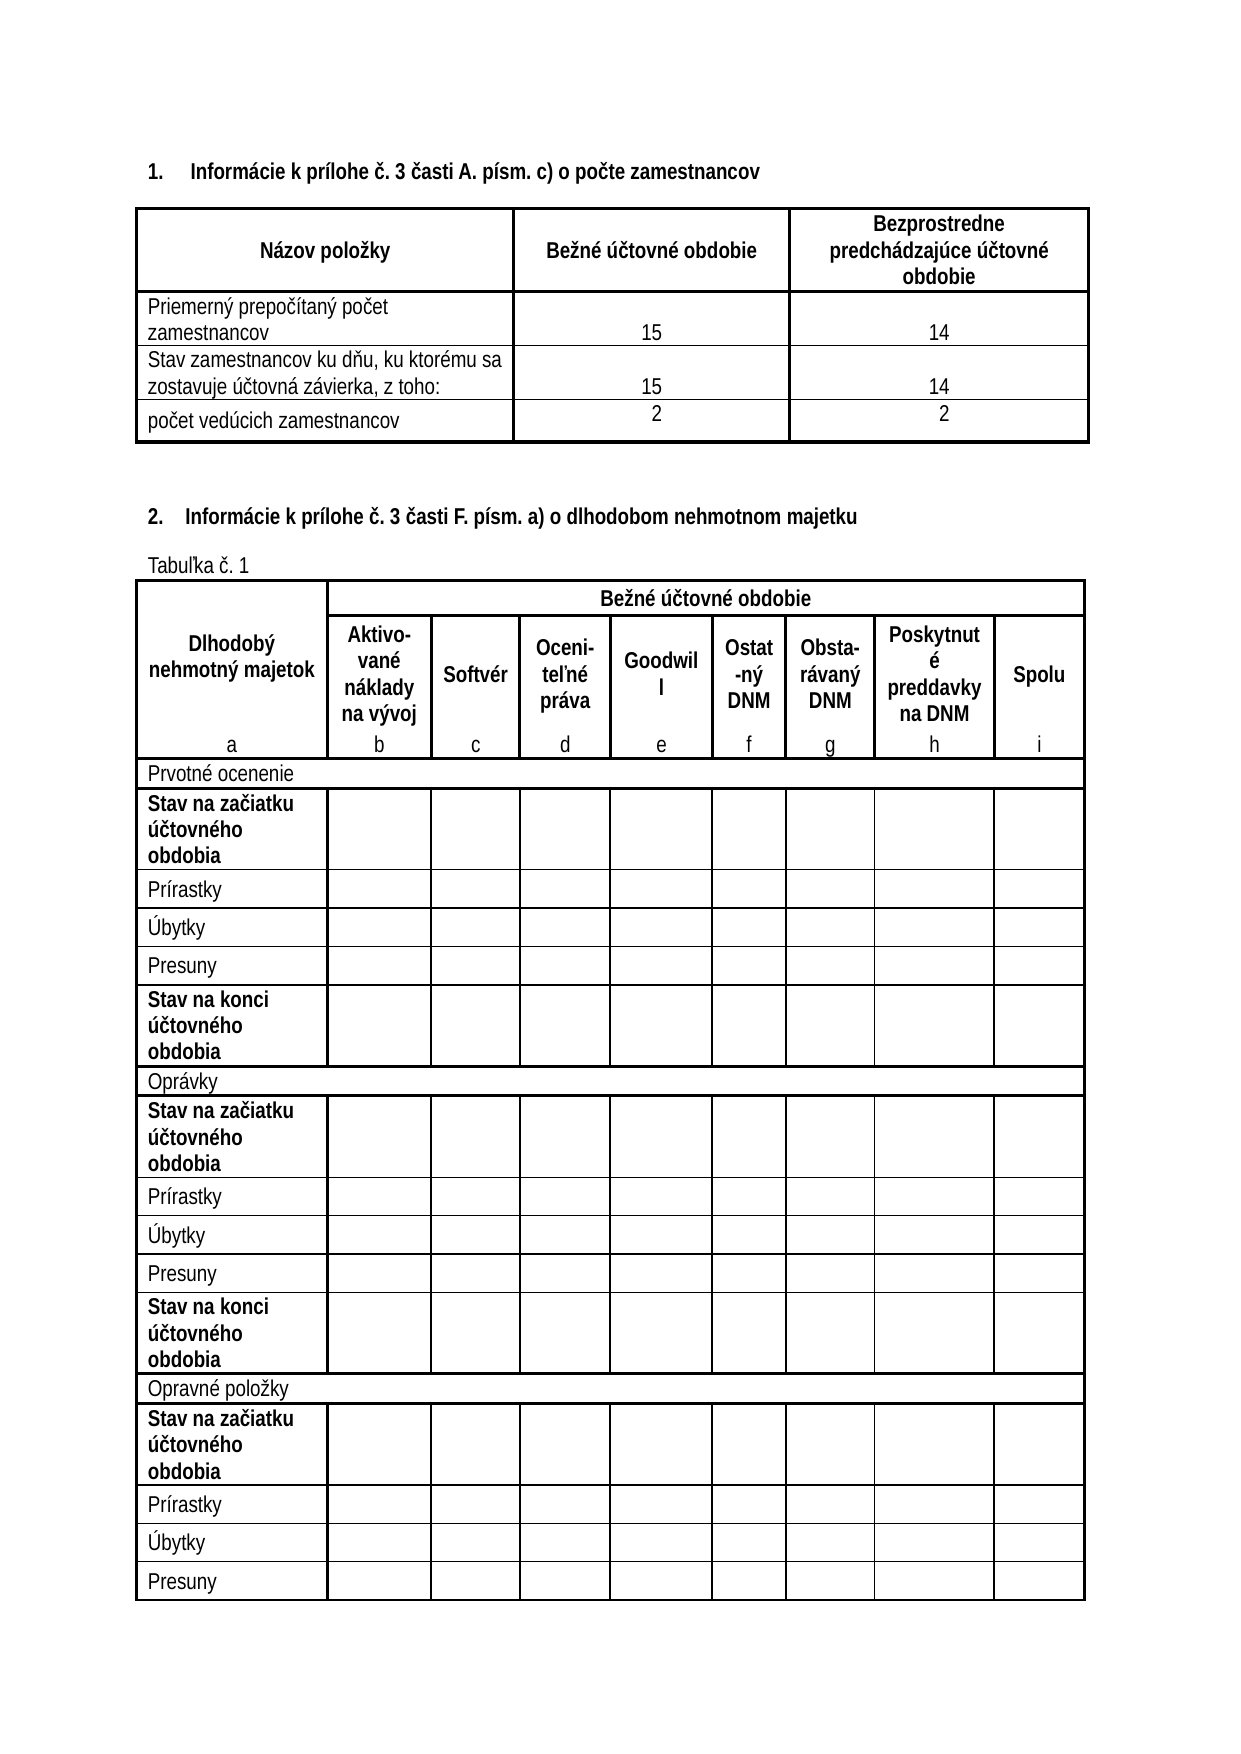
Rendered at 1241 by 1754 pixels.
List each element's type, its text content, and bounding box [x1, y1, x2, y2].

table_cell [611, 1216, 711, 1253]
table_cell Aktivo-vané náklady na vývoj [329, 617, 430, 731]
table_cell [329, 1524, 430, 1561]
table_cell [875, 1293, 993, 1372]
table_cell [521, 1178, 609, 1215]
table_cell [787, 909, 874, 946]
table_cell [995, 909, 1083, 946]
table_cell [995, 1524, 1083, 1561]
table_cell 14 [791, 293, 1087, 345]
table_cell [432, 1178, 519, 1215]
table_cell [329, 909, 430, 946]
table_cell g [787, 731, 873, 757]
table_cell Stav zamestnancov ku dňu, ku ktorému sa zostavuje účtovná závierka, z toho: [138, 346, 512, 399]
table_cell h [876, 731, 993, 757]
table_cell [611, 986, 711, 1065]
table_cell f [714, 731, 784, 757]
table_cell [329, 790, 430, 869]
table_header Dlhodobý nehmotný majetok [138, 582, 326, 731]
table_cell [521, 870, 609, 907]
table_cell [995, 1486, 1083, 1522]
table_cell [329, 1178, 430, 1215]
title Informácie k prílohe č. 3 časti A. písm. c) o počte zamestnancov [148, 158, 1093, 184]
table_cell [521, 790, 609, 869]
table_cell Úbytky [138, 909, 326, 946]
table_cell Stav na začiatku účtovného obdobia [138, 1405, 326, 1484]
table_cell [611, 1255, 711, 1292]
table_cell [875, 1486, 993, 1522]
table_cell [432, 1524, 519, 1561]
table_cell [611, 1097, 711, 1176]
table_cell [432, 1216, 519, 1253]
table_cell Stav na konci účtovného obdobia [138, 1293, 326, 1372]
title Informácie k prílohe č. 3 časti F. písm. a) o dlhodobom nehmotnom majetku [148, 503, 1093, 529]
table_cell [995, 1562, 1083, 1599]
table_cell [875, 1255, 993, 1292]
table_cell d [521, 731, 609, 757]
table_cell [521, 909, 609, 946]
table_cell [432, 1562, 519, 1599]
table_cell [329, 1405, 430, 1484]
table_cell [787, 1216, 874, 1253]
table_cell [611, 947, 711, 984]
table_cell [611, 1293, 711, 1372]
table_cell [329, 1562, 430, 1599]
table_cell [432, 1293, 519, 1372]
table_cell 14 [791, 346, 1087, 399]
table_cell [787, 1562, 874, 1599]
table_cell [787, 1293, 874, 1372]
table_cell [875, 1562, 993, 1599]
table_cell [521, 947, 609, 984]
table_cell [875, 947, 993, 984]
table_cell [995, 790, 1083, 869]
table_cell [875, 909, 993, 946]
table_cell [995, 986, 1083, 1065]
table_cell [787, 1524, 874, 1561]
table_cell Prvotné ocenenie [138, 760, 1083, 787]
table_cell [787, 1097, 874, 1176]
table_cell Presuny [138, 1255, 326, 1292]
table_cell [713, 909, 785, 946]
table_cell [329, 986, 430, 1065]
table_cell i [996, 731, 1083, 757]
table_cell [432, 1405, 519, 1484]
table_cell [875, 790, 993, 869]
table_cell [995, 1405, 1083, 1484]
table_cell Priemerný prepočítaný počet zamestnancov [138, 293, 512, 345]
table_cell Goodwill [612, 617, 711, 731]
table_cell [432, 909, 519, 946]
table_cell Opravné položky [138, 1375, 1083, 1402]
table_cell [995, 1178, 1083, 1215]
table_cell Stav na začiatku účtovného obdobia [138, 790, 326, 869]
table_cell [611, 1405, 711, 1484]
table_cell [713, 1255, 785, 1292]
table_cell [787, 947, 874, 984]
table_cell [611, 1178, 711, 1215]
table_cell 15 [515, 346, 788, 399]
table_cell [787, 1486, 874, 1522]
table_cell [995, 870, 1083, 907]
table_cell Spolu [996, 617, 1083, 731]
table_cell [432, 1097, 519, 1176]
table_cell [875, 1524, 993, 1561]
table_cell [875, 1178, 993, 1215]
table_cell Ostat-ný DNM [714, 617, 784, 731]
table_cell Prírastky [138, 1486, 326, 1522]
table_cell [787, 1405, 874, 1484]
table_cell [713, 1562, 785, 1599]
table_header Názov položky [138, 210, 512, 289]
table_cell [521, 1524, 609, 1561]
table_cell [329, 1486, 430, 1522]
table_cell [713, 1524, 785, 1561]
table_cell Oprávky [138, 1068, 1083, 1094]
table_cell [995, 1293, 1083, 1372]
table_cell [995, 1216, 1083, 1253]
table_cell [521, 1255, 609, 1292]
table_header Bežné účtovné obdobie [329, 582, 1083, 614]
table_cell [787, 1255, 874, 1292]
table_cell [713, 1216, 785, 1253]
table_cell [329, 1293, 430, 1372]
table_cell [787, 1178, 874, 1215]
table_cell Oceni-teľné práva [521, 617, 609, 731]
table_cell [521, 986, 609, 1065]
table_cell [713, 790, 785, 869]
table_cell [611, 1486, 711, 1522]
table_cell [329, 870, 430, 907]
table_cell [521, 1293, 609, 1372]
table_cell [875, 1405, 993, 1484]
table_cell [713, 1486, 785, 1522]
table_cell [995, 1255, 1083, 1292]
table_cell [329, 1255, 430, 1292]
table_cell [713, 1097, 785, 1176]
table_header Bezprostredne predchádzajúce účtovné obdobie [791, 210, 1087, 289]
table_cell [995, 947, 1083, 984]
table_cell Poskytnuté preddavky na DNM [876, 617, 993, 731]
table_cell [611, 909, 711, 946]
table_cell [611, 1562, 711, 1599]
table_cell [432, 790, 519, 869]
table_cell [713, 1293, 785, 1372]
table_cell [432, 1255, 519, 1292]
table_cell Stav na začiatku účtovného obdobia [138, 1097, 326, 1176]
table_cell [713, 947, 785, 984]
table_cell 15 [515, 293, 788, 345]
table_cell [875, 1216, 993, 1253]
table_cell [787, 986, 874, 1065]
table_cell b [329, 731, 430, 757]
table_cell a [138, 731, 326, 757]
table_cell [713, 1178, 785, 1215]
table_cell [875, 870, 993, 907]
table_cell Úbytky [138, 1524, 326, 1561]
table_cell Úbytky [138, 1216, 326, 1253]
table_cell počet vedúcich zamestnancov [138, 400, 512, 440]
table_header Bežné účtovné obdobie [515, 210, 788, 289]
table_cell [787, 790, 874, 869]
table_cell [329, 1097, 430, 1176]
table_cell [521, 1097, 609, 1176]
table_cell Softvér [433, 617, 518, 731]
table_cell [611, 1524, 711, 1561]
table_cell Prírastky [138, 870, 326, 907]
table_cell Stav na konci účtovného obdobia [138, 986, 326, 1065]
table_cell [432, 870, 519, 907]
table_cell [611, 790, 711, 869]
table_cell Obsta- rávaný DNM [787, 617, 873, 731]
table_cell Prírastky [138, 1178, 326, 1215]
table_cell [611, 870, 711, 907]
table_cell Presuny [138, 947, 326, 984]
table_cell c [433, 731, 518, 757]
table_cell [713, 870, 785, 907]
text Tabuľka č. 1 [148, 552, 1093, 579]
table_cell [713, 1405, 785, 1484]
table_cell [787, 870, 874, 907]
table_cell e [612, 731, 711, 757]
table_cell 2 [515, 400, 788, 440]
table_cell 2 [791, 400, 1087, 440]
table_cell [875, 986, 993, 1065]
table_cell [521, 1216, 609, 1253]
table_cell Presuny [138, 1562, 326, 1599]
table_cell [521, 1486, 609, 1522]
table_cell [432, 947, 519, 984]
table_cell [521, 1405, 609, 1484]
table_cell [713, 986, 785, 1065]
table_cell [432, 986, 519, 1065]
table_cell [521, 1562, 609, 1599]
table_cell [329, 947, 430, 984]
table_cell [875, 1097, 993, 1176]
table_cell [329, 1216, 430, 1253]
table_cell [995, 1097, 1083, 1176]
table_cell [432, 1486, 519, 1522]
